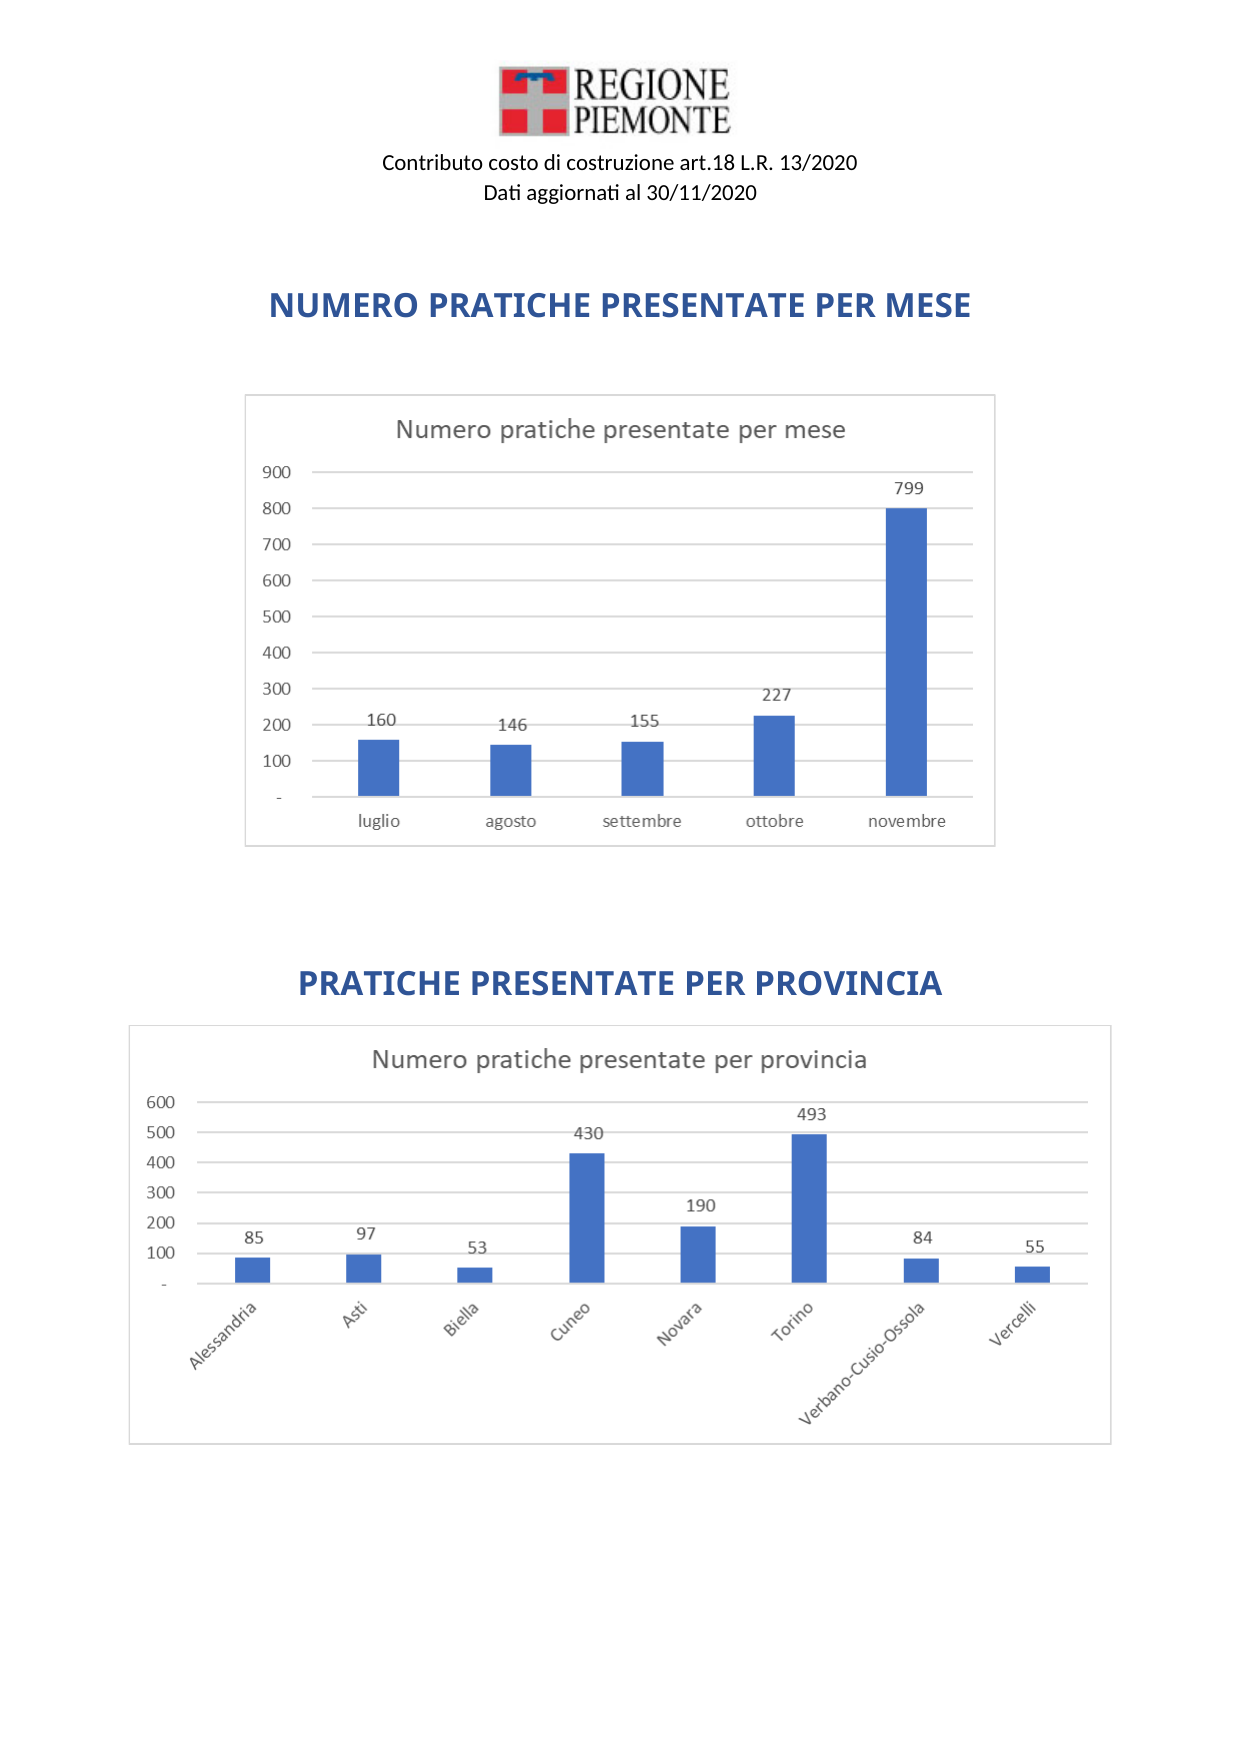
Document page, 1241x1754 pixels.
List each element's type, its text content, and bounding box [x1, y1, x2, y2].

picture [490, 59, 742, 149]
picture [128, 1025, 1112, 1445]
text PRATICHE PRESENTATE PER PROVINCIA [118, 959, 1122, 1005]
picture [244, 394, 996, 847]
text NUMERO PRATICHE PRESENTATE PER MESE [118, 282, 1122, 328]
